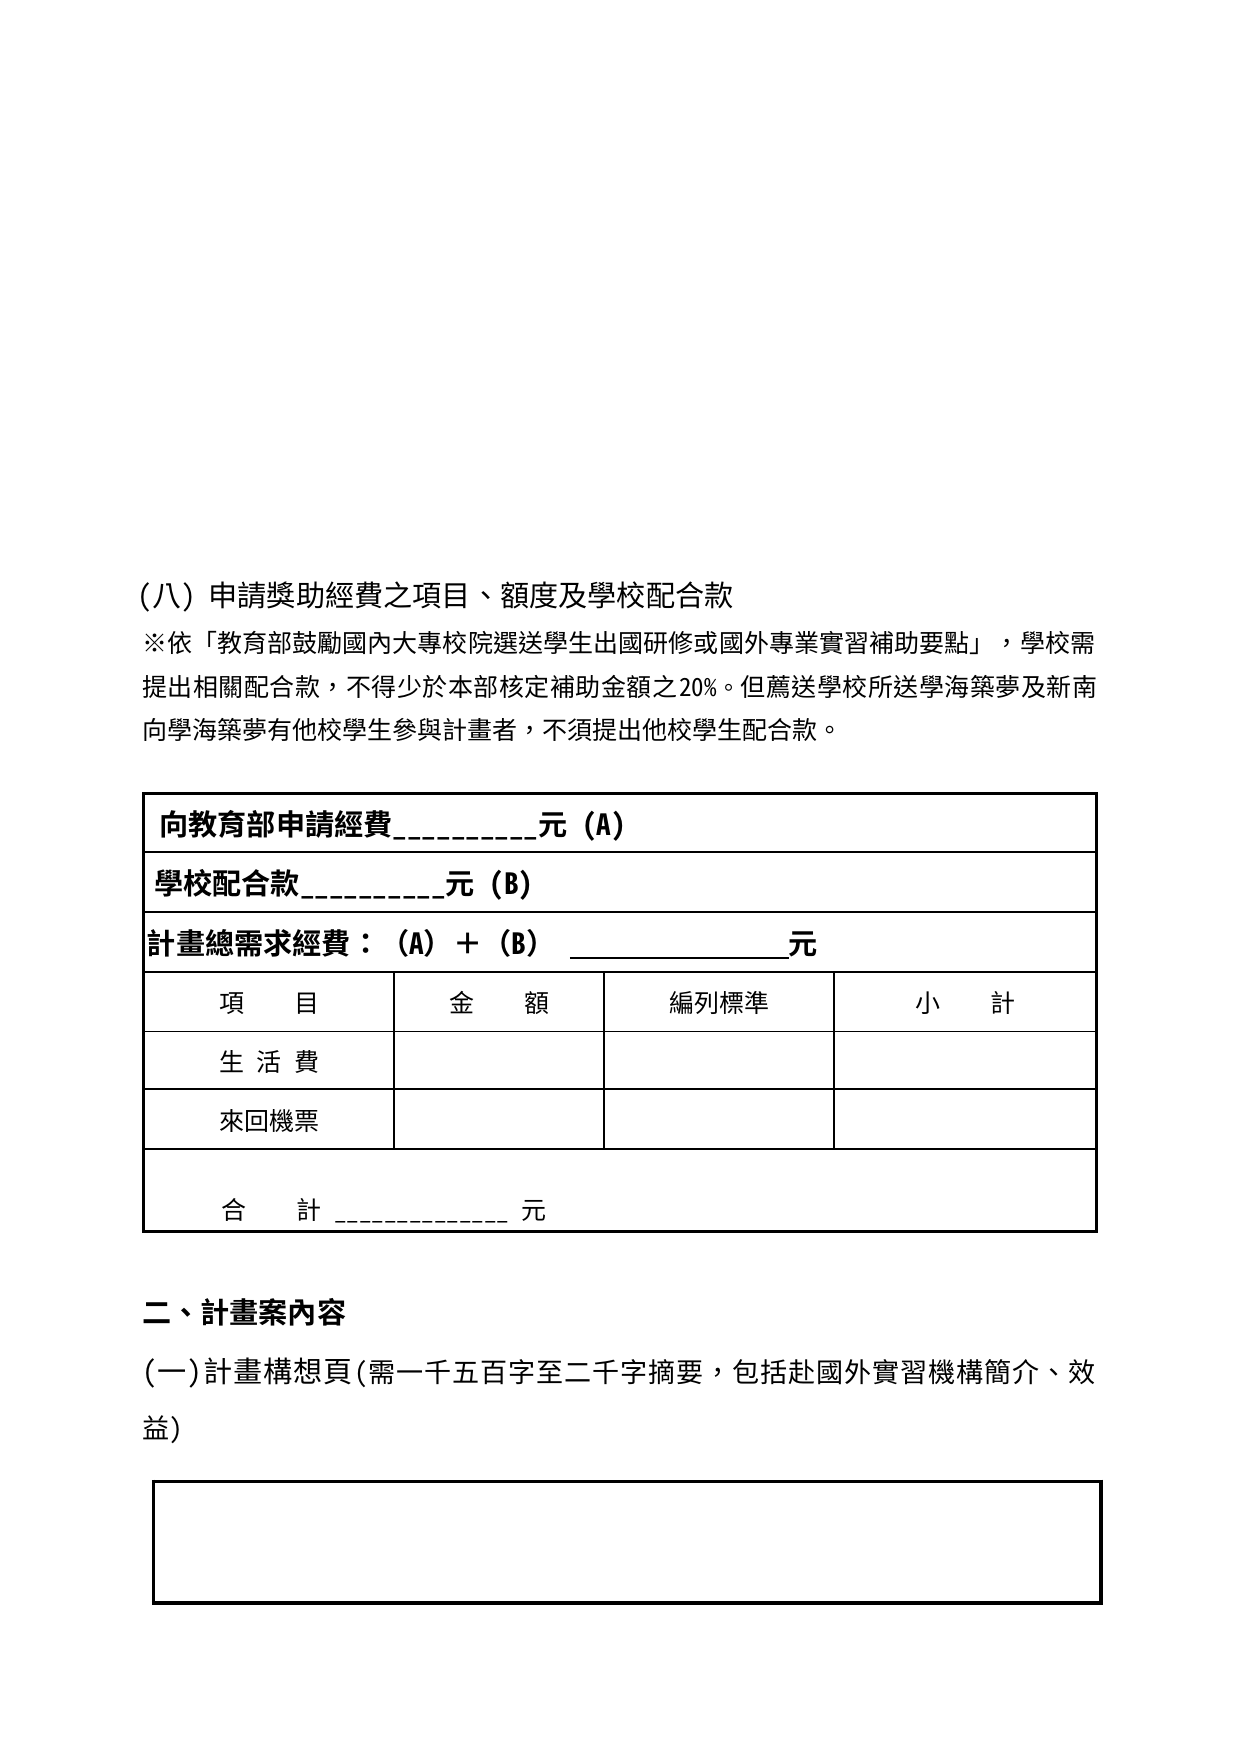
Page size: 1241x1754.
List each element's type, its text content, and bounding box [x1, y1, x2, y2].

table_cell 金 額 [395, 973, 603, 1031]
table_cell 學校配合款__________元 (B) [145, 853, 1095, 911]
table_cell 編列標準 [605, 973, 833, 1031]
table_cell [605, 1090, 833, 1148]
table_cell 小 計 [835, 973, 1095, 1031]
table_header [155, 1483, 1099, 1601]
table_cell 合 計 ______________ 元 [145, 1150, 1095, 1229]
table_cell 生 活 費 [145, 1032, 393, 1088]
table_cell 項 目 [145, 973, 393, 1031]
table_cell 計畫總需求經費：（A）＋（B） 元 [145, 913, 1095, 971]
table_header 向教育部申請經費__________元 (A) [145, 795, 1095, 851]
table_cell [395, 1090, 603, 1148]
table_cell [835, 1032, 1095, 1088]
text (八) 申請獎助經費之項目、額度及學校配合款 [108, 573, 1098, 615]
text ※依「教育部鼓勵國內大專校院選送學生出國研修或國外專業實習補助要點」，學校需提出相關配合款，不得少於本部核定補助金額之20%。但薦送學校所送學海築夢及新南向學海築夢有他校學生參與計畫者，不須提出他校學生配合款。 [142, 624, 1098, 747]
text (一)計畫構想頁(需一千五百字至二千字摘要，包括赴國外實習機構簡介、效益) [142, 1349, 1098, 1446]
text 二、計畫案內容 [142, 1290, 1098, 1332]
table_cell [395, 1032, 603, 1088]
table_cell 來回機票 [145, 1090, 393, 1148]
table_cell [835, 1090, 1095, 1148]
table_cell [605, 1032, 833, 1088]
